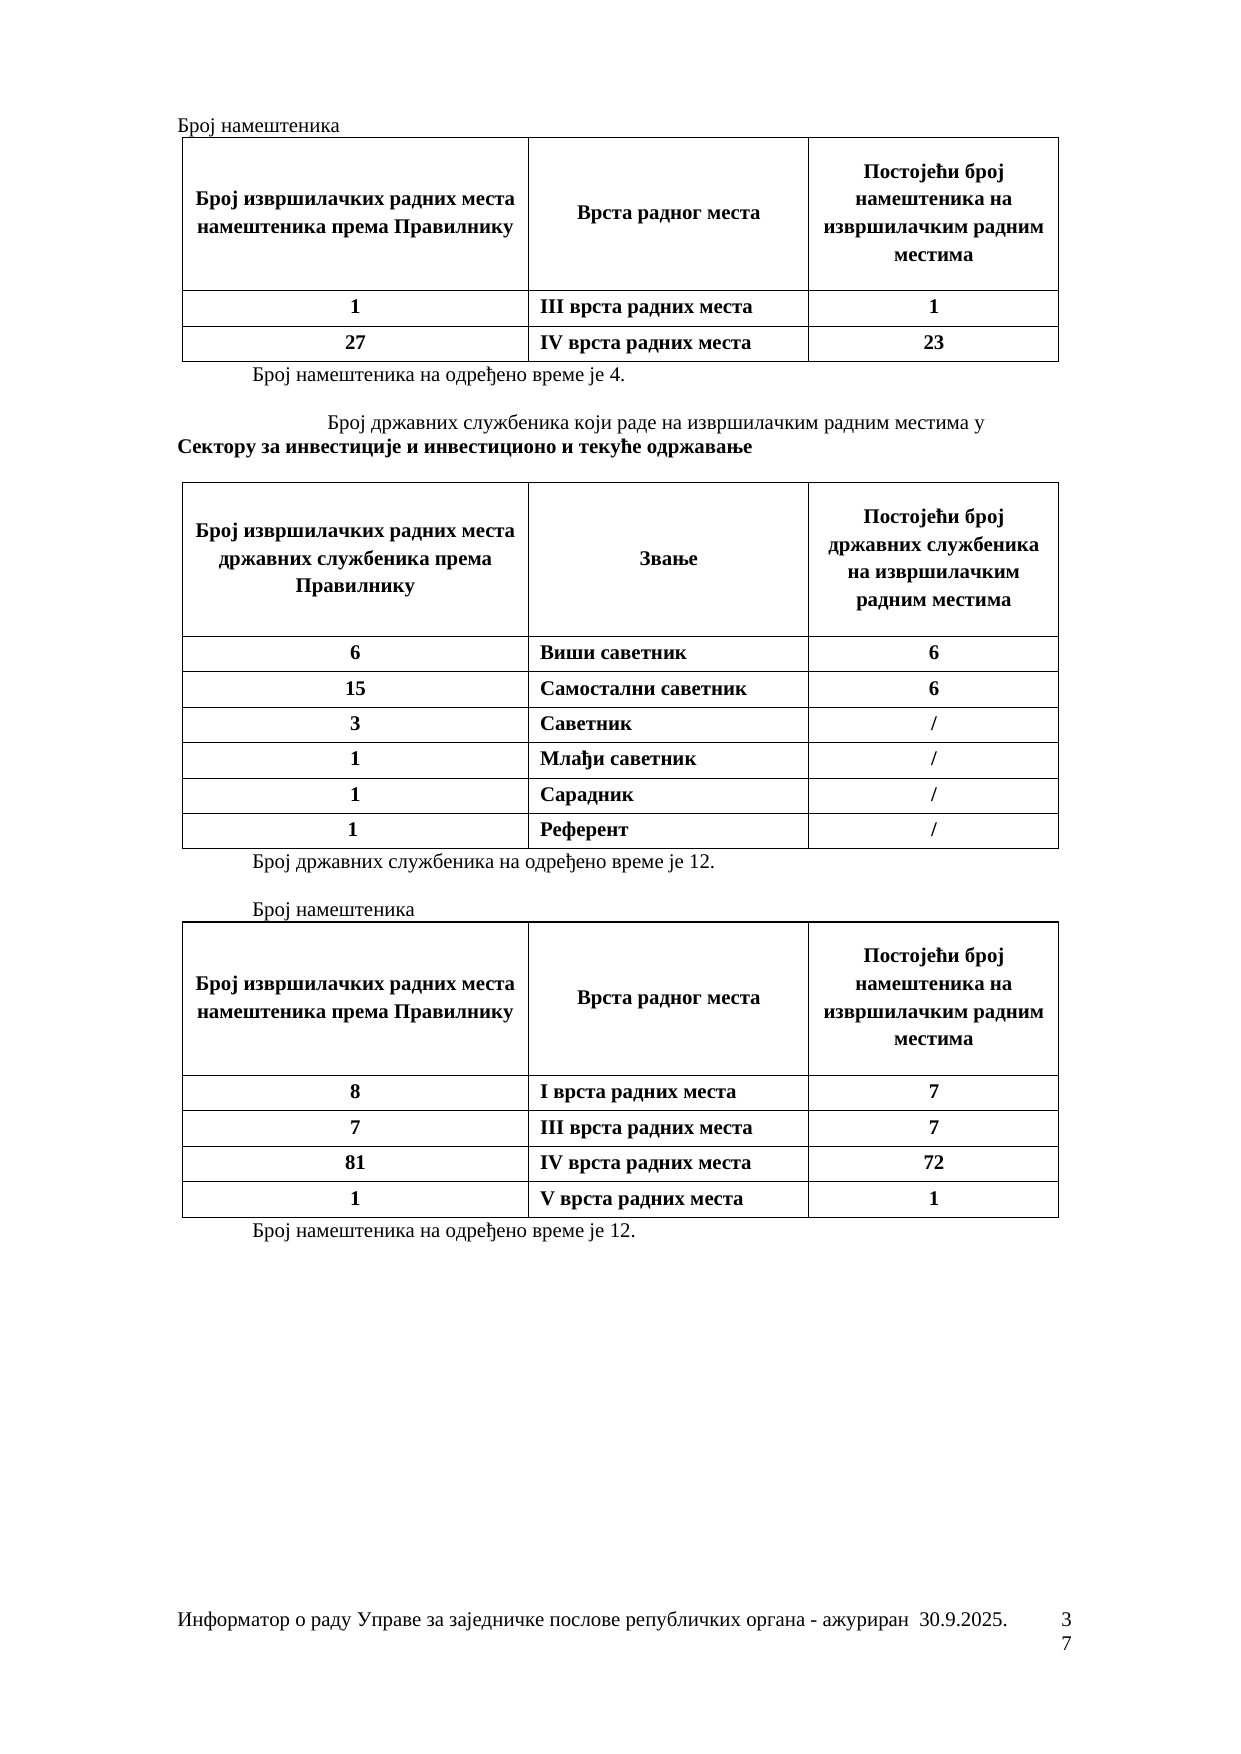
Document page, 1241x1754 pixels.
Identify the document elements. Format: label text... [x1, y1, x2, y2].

text Број државних службеника на одређено време је 12. [177, 849, 1063, 873]
table_cell 23 [809, 327, 1058, 361]
table_cell 1 [183, 779, 528, 813]
table_cell / [809, 743, 1058, 777]
table_header Број извршилачких радних места намештеника према Правилнику [183, 138, 528, 290]
table_cell I врста радних места [529, 1076, 808, 1110]
table_cell 6 [809, 672, 1058, 707]
table_cell 3 [183, 708, 528, 742]
table_header Врста радног места [529, 923, 808, 1075]
table_cell / [809, 779, 1058, 813]
table_cell V врста радних места [529, 1182, 808, 1217]
table_cell 7 [183, 1111, 528, 1146]
table_cell III врста радних места [529, 291, 808, 326]
table_cell Млађи саветник [529, 743, 808, 777]
table_cell IV врста радних места [529, 327, 808, 361]
table_cell 1 [183, 291, 528, 326]
text Број намештeника на одређено време је 12. [177, 1218, 1063, 1242]
table_cell Виши саветник [529, 637, 808, 671]
text Број намештеника [177, 113, 1063, 137]
table_cell 1 [183, 814, 528, 848]
table_cell III врста радних места [529, 1111, 808, 1146]
table_cell Референт [529, 814, 808, 848]
text Број намештеника на одређено време је 4. [177, 362, 1063, 386]
table_header Постојећи број намештеника на извршилачким радним местима [809, 923, 1058, 1075]
table_header Звање [529, 483, 808, 636]
table_cell 7 [809, 1076, 1058, 1110]
table_cell Сарадник [529, 779, 808, 813]
table_cell 1 [809, 1182, 1058, 1217]
table_header Постојећи број државних службеника на извршилачким радним местима [809, 483, 1058, 636]
table_cell 6 [183, 637, 528, 671]
table_cell Самостални саветник [529, 672, 808, 707]
table_cell 1 [809, 291, 1058, 326]
table_cell 8 [183, 1076, 528, 1110]
table_cell 72 [809, 1147, 1058, 1181]
table_cell 81 [183, 1147, 528, 1181]
table_header Постојећи број намештеника на извршилачким радним местима [809, 138, 1058, 290]
table_cell IV врста радних места [529, 1147, 808, 1181]
table_cell 27 [183, 327, 528, 361]
text Број намештеника [177, 897, 1063, 921]
table_cell / [809, 814, 1058, 848]
table_cell Саветник [529, 708, 808, 742]
table_header Врста радног места [529, 138, 808, 290]
table_cell 7 [809, 1111, 1058, 1146]
table_cell 6 [809, 637, 1058, 671]
table_header Број извршилачких радних места државних службеника према Правилнику [183, 483, 528, 636]
table_cell / [809, 708, 1058, 742]
text Број државних службеника који раде на извршилачким радним местима у Сектору за инвестиције и инвестиционо и текуће одржавање [177, 410, 1063, 458]
table_cell 1 [183, 743, 528, 777]
table_header Број извршилачких радних места намештеника према Правилнику [183, 923, 528, 1075]
table_cell 1 [183, 1182, 528, 1217]
table_cell 15 [183, 672, 528, 707]
